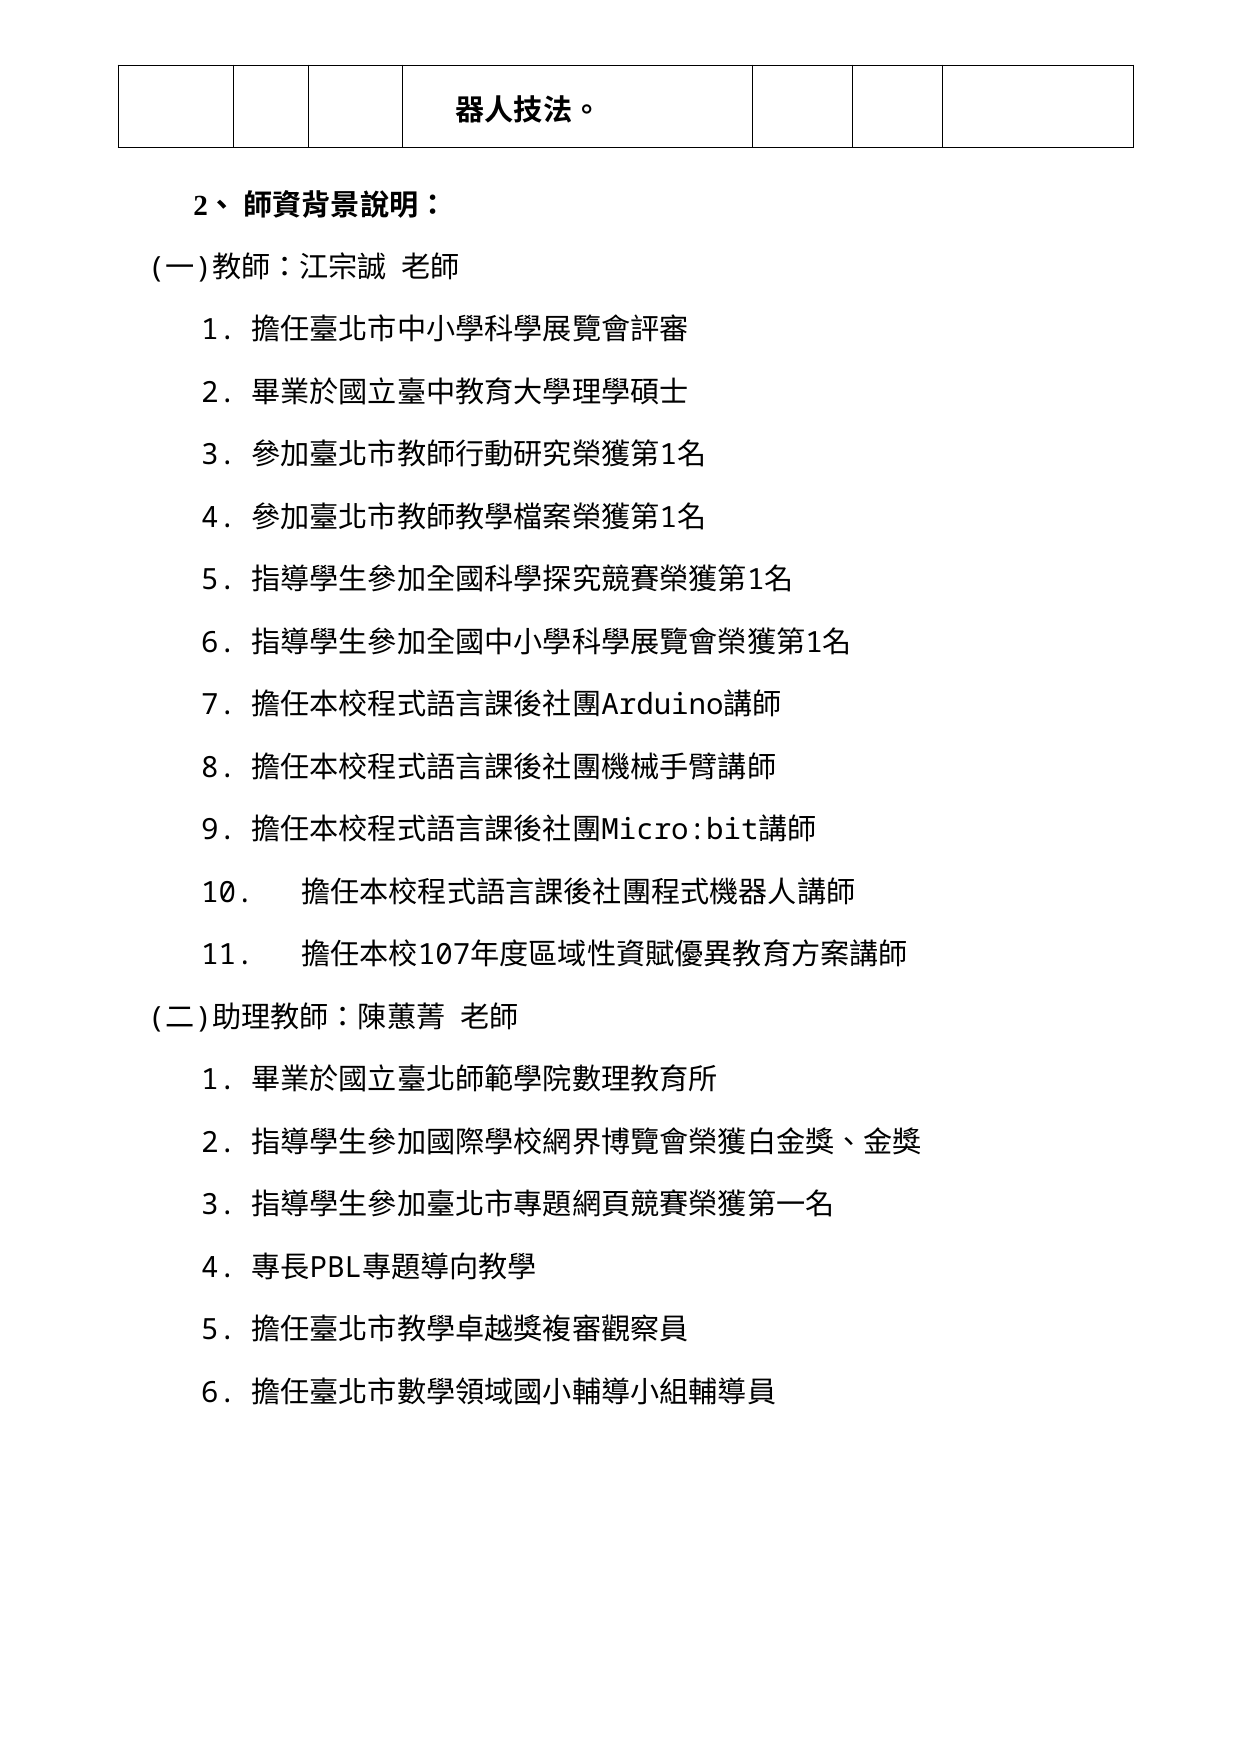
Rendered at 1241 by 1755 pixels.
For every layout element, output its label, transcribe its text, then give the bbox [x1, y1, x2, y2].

list 師資背景說明： [193, 185, 1122, 223]
list 參加臺北市教師行動研究榮獲第1名 [201, 410, 1122, 473]
list 擔任本校程式語言課後社團機械手臂講師 [201, 723, 1122, 785]
list 指導學生參加全國科學探究競賽榮獲第1名 [201, 535, 1122, 598]
text (二)助理教師：陳蕙菁 老師 [148, 973, 1122, 1035]
list 擔任本校107年度區域性資賦優異教育方案講師 [201, 910, 1122, 973]
list 擔任臺北市中小學科學展覽會評審 [201, 285, 1122, 348]
list 擔任本校程式語言課後社團Micro:bit講師 [201, 785, 1122, 848]
list 指導學生參加全國中小學科學展覽會榮獲第1名 [201, 598, 1122, 660]
list 擔任臺北市數學領域國小輔導小組輔導員 [201, 1348, 1122, 1410]
table_cell [753, 66, 852, 147]
table_cell 器人技法。 [403, 66, 752, 147]
table_cell [853, 66, 942, 147]
list 專長PBL專題導向教學 [201, 1223, 1122, 1285]
list 指導學生參加國際學校網界博覽會榮獲白金獎、金獎 [201, 1098, 1122, 1160]
list 擔任本校程式語言課後社團Arduino講師 [201, 660, 1122, 723]
table_cell [309, 66, 402, 147]
list 畢業於國立臺北師範學院數理教育所 [201, 1035, 1122, 1098]
list 指導學生參加臺北市專題網頁競賽榮獲第一名 [201, 1160, 1122, 1223]
list 擔任臺北市教學卓越獎複審觀察員 [201, 1285, 1122, 1348]
table_cell [119, 66, 233, 147]
table_cell [943, 66, 1133, 147]
list 擔任本校程式語言課後社團程式機器人講師 [201, 848, 1122, 910]
text (一)教師：江宗誠 老師 [148, 223, 1122, 285]
list 畢業於國立臺中教育大學理學碩士 [201, 348, 1122, 410]
table_cell [234, 66, 308, 147]
list 參加臺北市教師教學檔案榮獲第1名 [201, 473, 1122, 535]
